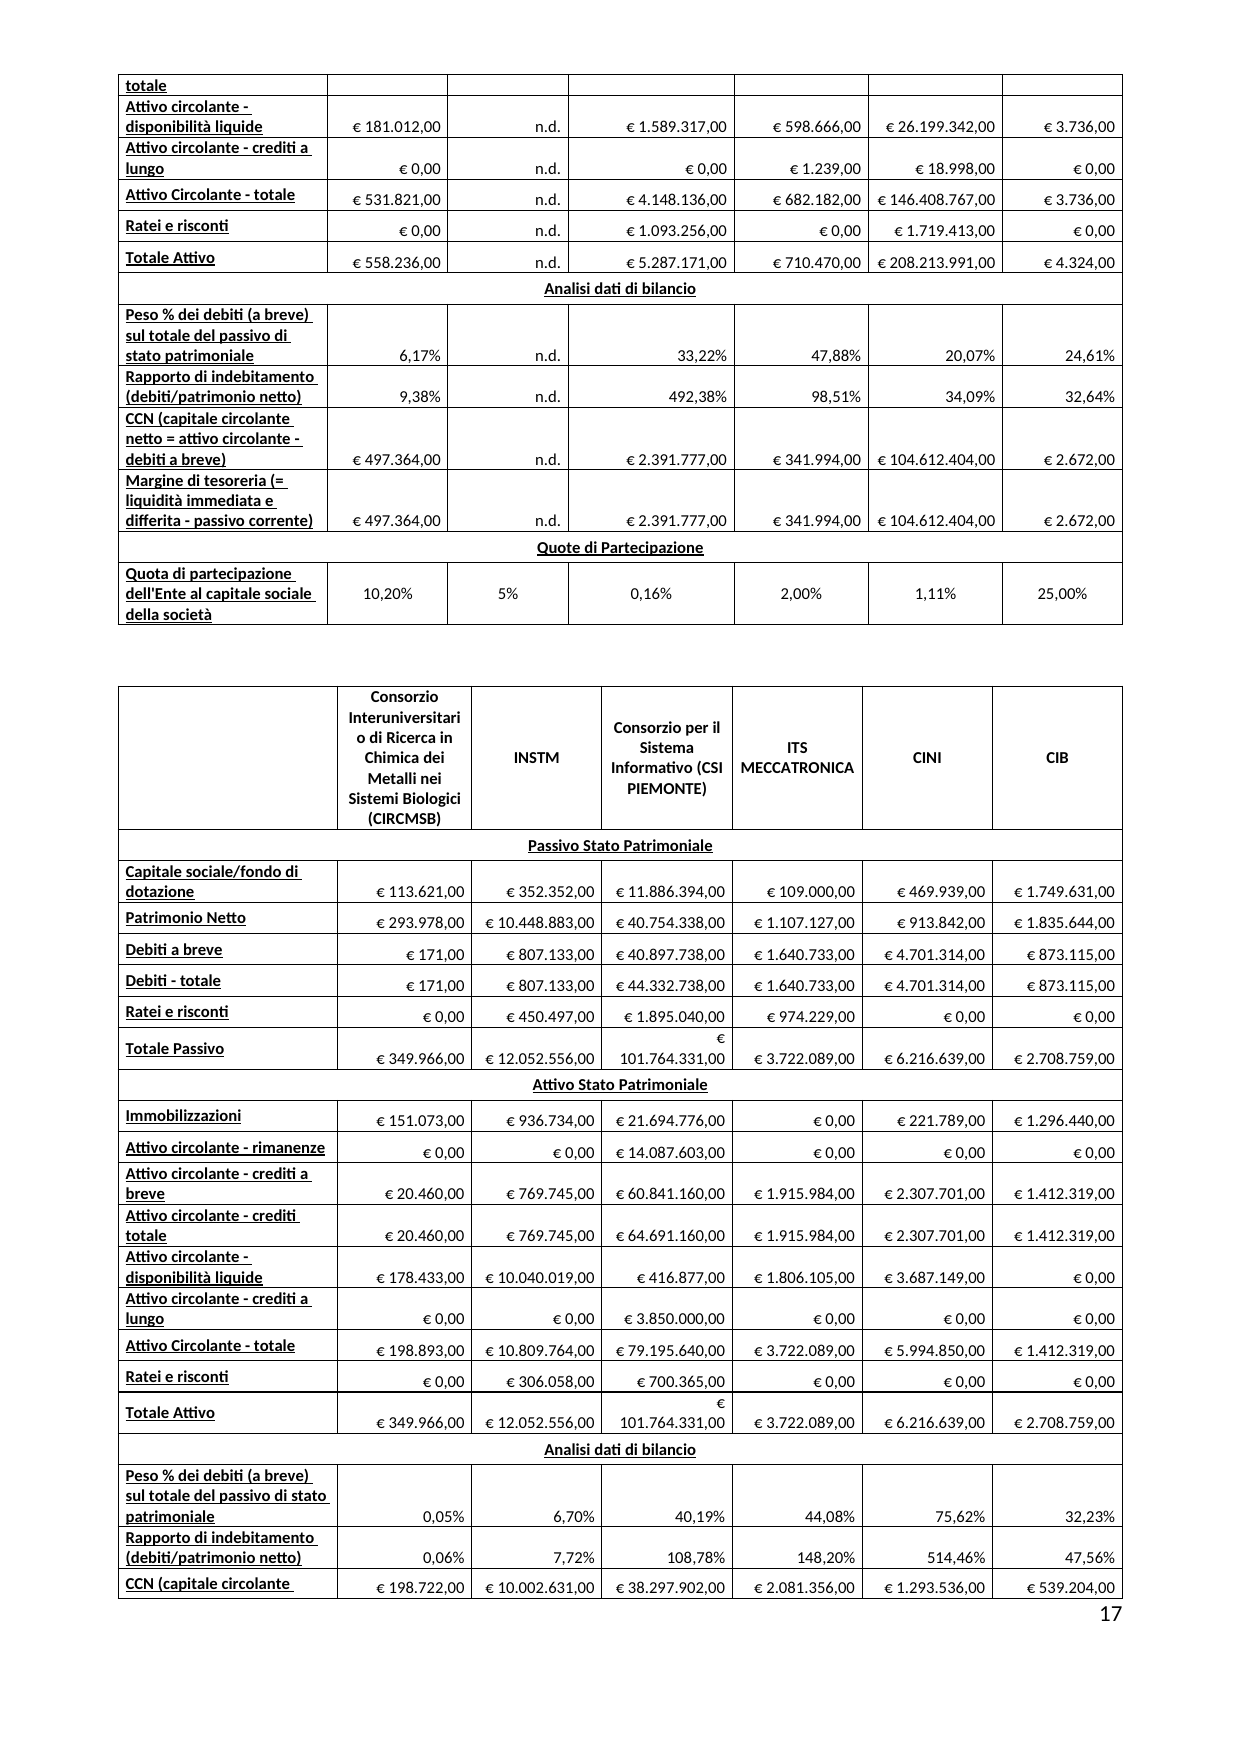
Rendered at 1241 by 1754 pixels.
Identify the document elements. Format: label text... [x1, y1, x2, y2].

table_cell 47,56% [993, 1527, 1122, 1568]
table_cell € 341.994,00 [735, 470, 868, 531]
table_cell 148,20% [733, 1527, 862, 1568]
table_cell € 0,00 [993, 997, 1122, 1027]
table_cell € 0,00 [863, 1361, 992, 1391]
table_cell Attivo circolante - crediti totale [119, 1205, 337, 1246]
table_cell € 20.460,00 [338, 1205, 471, 1246]
table_cell Ratei e risconti [119, 211, 327, 241]
table_cell € 6.216.639,00 [863, 1393, 992, 1433]
table_cell 44,08% [733, 1465, 862, 1526]
table_header CINI [863, 687, 992, 829]
table_cell 492,38% [569, 366, 734, 407]
table_cell € 38.297.902,00 [602, 1569, 732, 1598]
table_cell € 10.809.764,00 [472, 1330, 601, 1360]
table_cell € 2.391.777,00 [569, 408, 734, 469]
table_cell € 181.012,00 [328, 96, 447, 137]
table_cell € 769.745,00 [472, 1163, 601, 1204]
table_cell € 5.287.171,00 [569, 242, 734, 272]
table_cell € 12.052.556,00 [472, 1028, 601, 1068]
table_cell 9,38% [328, 366, 447, 407]
table_cell Ratei e risconti [119, 997, 337, 1027]
table_cell € 0,00 [733, 1132, 862, 1162]
table_cell € 293.978,00 [338, 903, 471, 933]
table_cell Debiti a breve [119, 934, 337, 964]
table_cell € 0,00 [863, 1132, 992, 1162]
table_cell € 0,00 [863, 997, 992, 1027]
table_cell € 1.640.733,00 [733, 965, 862, 996]
table_cell € 171,00 [338, 965, 471, 996]
table_cell € 0,00 [569, 138, 734, 178]
table_cell € 1.107.127,00 [733, 903, 862, 933]
table_cell Attivo Stato Patrimoniale [119, 1070, 1122, 1100]
table_cell € 769.745,00 [472, 1205, 601, 1246]
table_cell € 3.850.000,00 [602, 1288, 732, 1329]
table_cell Totale Attivo [119, 1393, 337, 1433]
table_cell € 598.666,00 [735, 96, 868, 137]
table_cell € 64.691.160,00 [602, 1205, 732, 1246]
table_cell Totale Passivo [119, 1028, 337, 1068]
table_cell € 10.040.019,00 [472, 1247, 601, 1287]
table_cell € 3.722.089,00 [733, 1330, 862, 1360]
table_cell € 450.497,00 [472, 997, 601, 1027]
table_cell € 2.672,00 [1003, 470, 1122, 531]
table_cell € 0,00 [1003, 211, 1122, 241]
table_cell Analisi dati di bilancio [119, 273, 1122, 303]
table_cell € 1.915.984,00 [733, 1205, 862, 1246]
table_cell 32,64% [1003, 366, 1122, 407]
table_cell € 0,00 [338, 1361, 471, 1391]
table_cell € 1.412.319,00 [993, 1163, 1122, 1204]
table_cell € 101.764.331,00 [602, 1393, 732, 1433]
table_cell 6,17% [328, 305, 447, 365]
table_cell n.d. [448, 305, 568, 365]
table_cell Analisi dati di bilancio [119, 1434, 1122, 1464]
table_cell € 1.293.536,00 [863, 1569, 992, 1598]
table_header [119, 687, 337, 829]
table_cell € 10.002.631,00 [472, 1569, 601, 1598]
table_cell € 1.640.733,00 [733, 934, 862, 964]
table_cell € 700.365,00 [602, 1361, 732, 1391]
table_cell Passivo Stato Patrimoniale [119, 830, 1122, 860]
table_cell Quota di partecipazione dell'Ente al capitale sociale della società [119, 563, 327, 624]
table_cell € 26.199.342,00 [869, 96, 1002, 137]
table_cell Ratei e risconti [119, 1361, 337, 1391]
table_cell € 1.915.984,00 [733, 1163, 862, 1204]
table_cell 7,72% [472, 1527, 601, 1568]
table_cell € 807.133,00 [472, 934, 601, 964]
table_cell € 20.460,00 [338, 1163, 471, 1204]
table_cell € 3.722.089,00 [733, 1028, 862, 1068]
table_cell 33,22% [569, 305, 734, 365]
table_cell Attivo circolante - crediti a breve [119, 1163, 337, 1204]
table_cell 6,70% [472, 1465, 601, 1526]
table_cell € 0,00 [735, 211, 868, 241]
table_cell € 0,00 [328, 138, 447, 178]
table_cell € 178.433,00 [338, 1247, 471, 1287]
table_cell € 0,00 [338, 997, 471, 1027]
table_cell € 469.939,00 [863, 861, 992, 902]
table_header CIB [993, 687, 1122, 829]
table_cell € 0,00 [733, 1101, 862, 1131]
table_cell € 12.052.556,00 [472, 1393, 601, 1433]
table_cell Attivo circolante - crediti a lungo [119, 1288, 337, 1329]
table_cell € 807.133,00 [472, 965, 601, 996]
table_cell CCN (capitale circolante [119, 1569, 337, 1598]
table_cell € 104.612.404,00 [869, 408, 1002, 469]
table_cell Attivo Circolante - totale [119, 1330, 337, 1360]
table_cell € 1.412.319,00 [993, 1330, 1122, 1360]
table_cell € 0,00 [328, 211, 447, 241]
table_cell € 21.694.776,00 [602, 1101, 732, 1131]
table_cell € 1.749.631,00 [993, 861, 1122, 902]
table_cell € 1.412.319,00 [993, 1205, 1122, 1246]
table_cell € 3.736,00 [1003, 180, 1122, 210]
table_cell € 40.897.738,00 [602, 934, 732, 964]
table_cell Rapporto di indebitamento (debiti/patrimonio netto) [119, 366, 327, 407]
table_cell € 3.736,00 [1003, 96, 1122, 137]
table_cell € 101.764.331,00 [602, 1028, 732, 1068]
table_cell totale [119, 75, 327, 95]
table_cell € 208.213.991,00 [869, 242, 1002, 272]
table_cell Attivo circolante - disponibilità liquide [119, 1247, 337, 1287]
table_cell n.d. [448, 408, 568, 469]
table_cell Totale Attivo [119, 242, 327, 272]
table_cell n.d. [448, 470, 568, 531]
table_cell € 4.701.314,00 [863, 934, 992, 964]
table_cell Debiti - totale [119, 965, 337, 996]
table_cell € 1.093.256,00 [569, 211, 734, 241]
table_cell € 710.470,00 [735, 242, 868, 272]
table_cell € 4.701.314,00 [863, 965, 992, 996]
table_cell Attivo Circolante - totale [119, 180, 327, 210]
table_cell € 0,00 [733, 1361, 862, 1391]
table_cell 0,06% [338, 1527, 471, 1568]
table_cell € 44.332.738,00 [602, 965, 732, 996]
table_cell € 1.296.440,00 [993, 1101, 1122, 1131]
table_cell € 0,00 [338, 1132, 471, 1162]
table_cell 0,05% [338, 1465, 471, 1526]
table_cell € 4.148.136,00 [569, 180, 734, 210]
table_cell Attivo circolante - crediti a lungo [119, 138, 327, 178]
table_cell € 2.708.759,00 [993, 1393, 1122, 1433]
table_cell € 349.966,00 [338, 1028, 471, 1068]
table_cell € 40.754.338,00 [602, 903, 732, 933]
table_cell 514,46% [863, 1527, 992, 1568]
table_header ITS MECCATRONICA [733, 687, 862, 829]
table_cell Patrimonio Netto [119, 903, 337, 933]
table_cell CCN (capitale circolante netto = attivo circolante - debiti a breve) [119, 408, 327, 469]
table_cell € 873.115,00 [993, 934, 1122, 964]
table_cell € 0,00 [993, 1132, 1122, 1162]
table_cell € 2.391.777,00 [569, 470, 734, 531]
table_cell € 198.893,00 [338, 1330, 471, 1360]
table_cell € 0,00 [993, 1247, 1122, 1287]
table_cell [735, 75, 868, 95]
table_cell € 3.687.149,00 [863, 1247, 992, 1287]
table_cell € 873.115,00 [993, 965, 1122, 996]
table_cell € 6.216.639,00 [863, 1028, 992, 1068]
table_cell € 104.612.404,00 [869, 470, 1002, 531]
table_cell € 1.589.317,00 [569, 96, 734, 137]
table_cell € 151.073,00 [338, 1101, 471, 1131]
table_header INSTM [472, 687, 601, 829]
table_cell € 0,00 [993, 1361, 1122, 1391]
table_cell Attivo circolante - disponibilità liquide [119, 96, 327, 137]
table_cell Peso % dei debiti (a breve) sul totale del passivo di stato patrimoniale [119, 1465, 337, 1526]
table_cell € 531.821,00 [328, 180, 447, 210]
table_cell Capitale sociale/fondo di dotazione [119, 861, 337, 902]
table_cell 40,19% [602, 1465, 732, 1526]
table_cell 25,00% [1003, 563, 1122, 624]
table_cell € 1.895.040,00 [602, 997, 732, 1027]
table_cell € 79.195.640,00 [602, 1330, 732, 1360]
table_cell € 0,00 [993, 1288, 1122, 1329]
table_cell € 0,00 [733, 1288, 862, 1329]
table_cell 20,07% [869, 305, 1002, 365]
table_cell € 18.998,00 [869, 138, 1002, 178]
table_cell € 2.307.701,00 [863, 1163, 992, 1204]
table_cell € 221.789,00 [863, 1101, 992, 1131]
table_cell n.d. [448, 242, 568, 272]
table_cell € 682.182,00 [735, 180, 868, 210]
table_cell € 14.087.603,00 [602, 1132, 732, 1162]
table_cell € 1.239,00 [735, 138, 868, 178]
table_cell [448, 75, 568, 95]
table_header Consorzio per il Sistema Informativo (CSI PIEMONTE) [602, 687, 732, 829]
table_cell 34,09% [869, 366, 1002, 407]
table_cell 1,11% [869, 563, 1002, 624]
table_cell Immobilizzazioni [119, 1101, 337, 1131]
table_cell € 60.841.160,00 [602, 1163, 732, 1204]
table_cell 108,78% [602, 1527, 732, 1568]
table_cell n.d. [448, 366, 568, 407]
table_cell 10,20% [328, 563, 447, 624]
table_cell Attivo circolante - rimanenze [119, 1132, 337, 1162]
table_cell € 539.204,00 [993, 1569, 1122, 1598]
table_cell € 341.994,00 [735, 408, 868, 469]
table_cell € 306.058,00 [472, 1361, 601, 1391]
table_cell € 198.722,00 [338, 1569, 471, 1598]
table_cell 98,51% [735, 366, 868, 407]
table_cell € 974.229,00 [733, 997, 862, 1027]
table_cell Margine di tesoreria (= liquidità immediata e differita - passivo corrente) [119, 470, 327, 531]
table_cell [328, 75, 447, 95]
table_cell € 913.842,00 [863, 903, 992, 933]
table_cell € 0,00 [338, 1288, 471, 1329]
table_cell [569, 75, 734, 95]
table_cell 47,88% [735, 305, 868, 365]
table_cell € 936.734,00 [472, 1101, 601, 1131]
table_cell Quote di Partecipazione [119, 532, 1122, 562]
table_cell n.d. [448, 211, 568, 241]
table_cell € 352.352,00 [472, 861, 601, 902]
table_cell € 4.324,00 [1003, 242, 1122, 272]
table_cell € 558.236,00 [328, 242, 447, 272]
table_cell 2,00% [735, 563, 868, 624]
table_cell € 497.364,00 [328, 470, 447, 531]
table_header Consorzio Interuniversitario di Ricerca in Chimica dei Metalli nei Sistemi Biologici (CIRCMSB) [338, 687, 471, 829]
table_cell n.d. [448, 96, 568, 137]
table_cell € 171,00 [338, 934, 471, 964]
table_cell € 1.806.105,00 [733, 1247, 862, 1287]
table_cell € 0,00 [1003, 138, 1122, 178]
table_cell € 2.307.701,00 [863, 1205, 992, 1246]
table_cell € 113.621,00 [338, 861, 471, 902]
table_cell € 5.994.850,00 [863, 1330, 992, 1360]
table_cell Peso % dei debiti (a breve) sul totale del passivo di stato patrimoniale [119, 305, 327, 365]
table_cell € 146.408.767,00 [869, 180, 1002, 210]
table_cell 0,16% [569, 563, 734, 624]
table_cell 75,62% [863, 1465, 992, 1526]
table_cell € 0,00 [863, 1288, 992, 1329]
table_cell € 109.000,00 [733, 861, 862, 902]
table_cell € 416.877,00 [602, 1247, 732, 1287]
table_cell € 1.719.413,00 [869, 211, 1002, 241]
table_cell € 1.835.644,00 [993, 903, 1122, 933]
table_cell n.d. [448, 138, 568, 178]
table_cell Rapporto di indebitamento (debiti/patrimonio netto) [119, 1527, 337, 1568]
table_cell [869, 75, 1002, 95]
table_cell € 2.708.759,00 [993, 1028, 1122, 1068]
table_cell € 0,00 [472, 1132, 601, 1162]
table_cell € 11.886.394,00 [602, 861, 732, 902]
table_cell 5% [448, 563, 568, 624]
table_cell 24,61% [1003, 305, 1122, 365]
table_cell [1003, 75, 1122, 95]
table_cell 32,23% [993, 1465, 1122, 1526]
table_cell € 3.722.089,00 [733, 1393, 862, 1433]
table_cell € 10.448.883,00 [472, 903, 601, 933]
table_cell € 497.364,00 [328, 408, 447, 469]
table_cell € 2.081.356,00 [733, 1569, 862, 1598]
table_cell € 2.672,00 [1003, 408, 1122, 469]
table_cell n.d. [448, 180, 568, 210]
table_cell € 0,00 [472, 1288, 601, 1329]
table_cell € 349.966,00 [338, 1393, 471, 1433]
